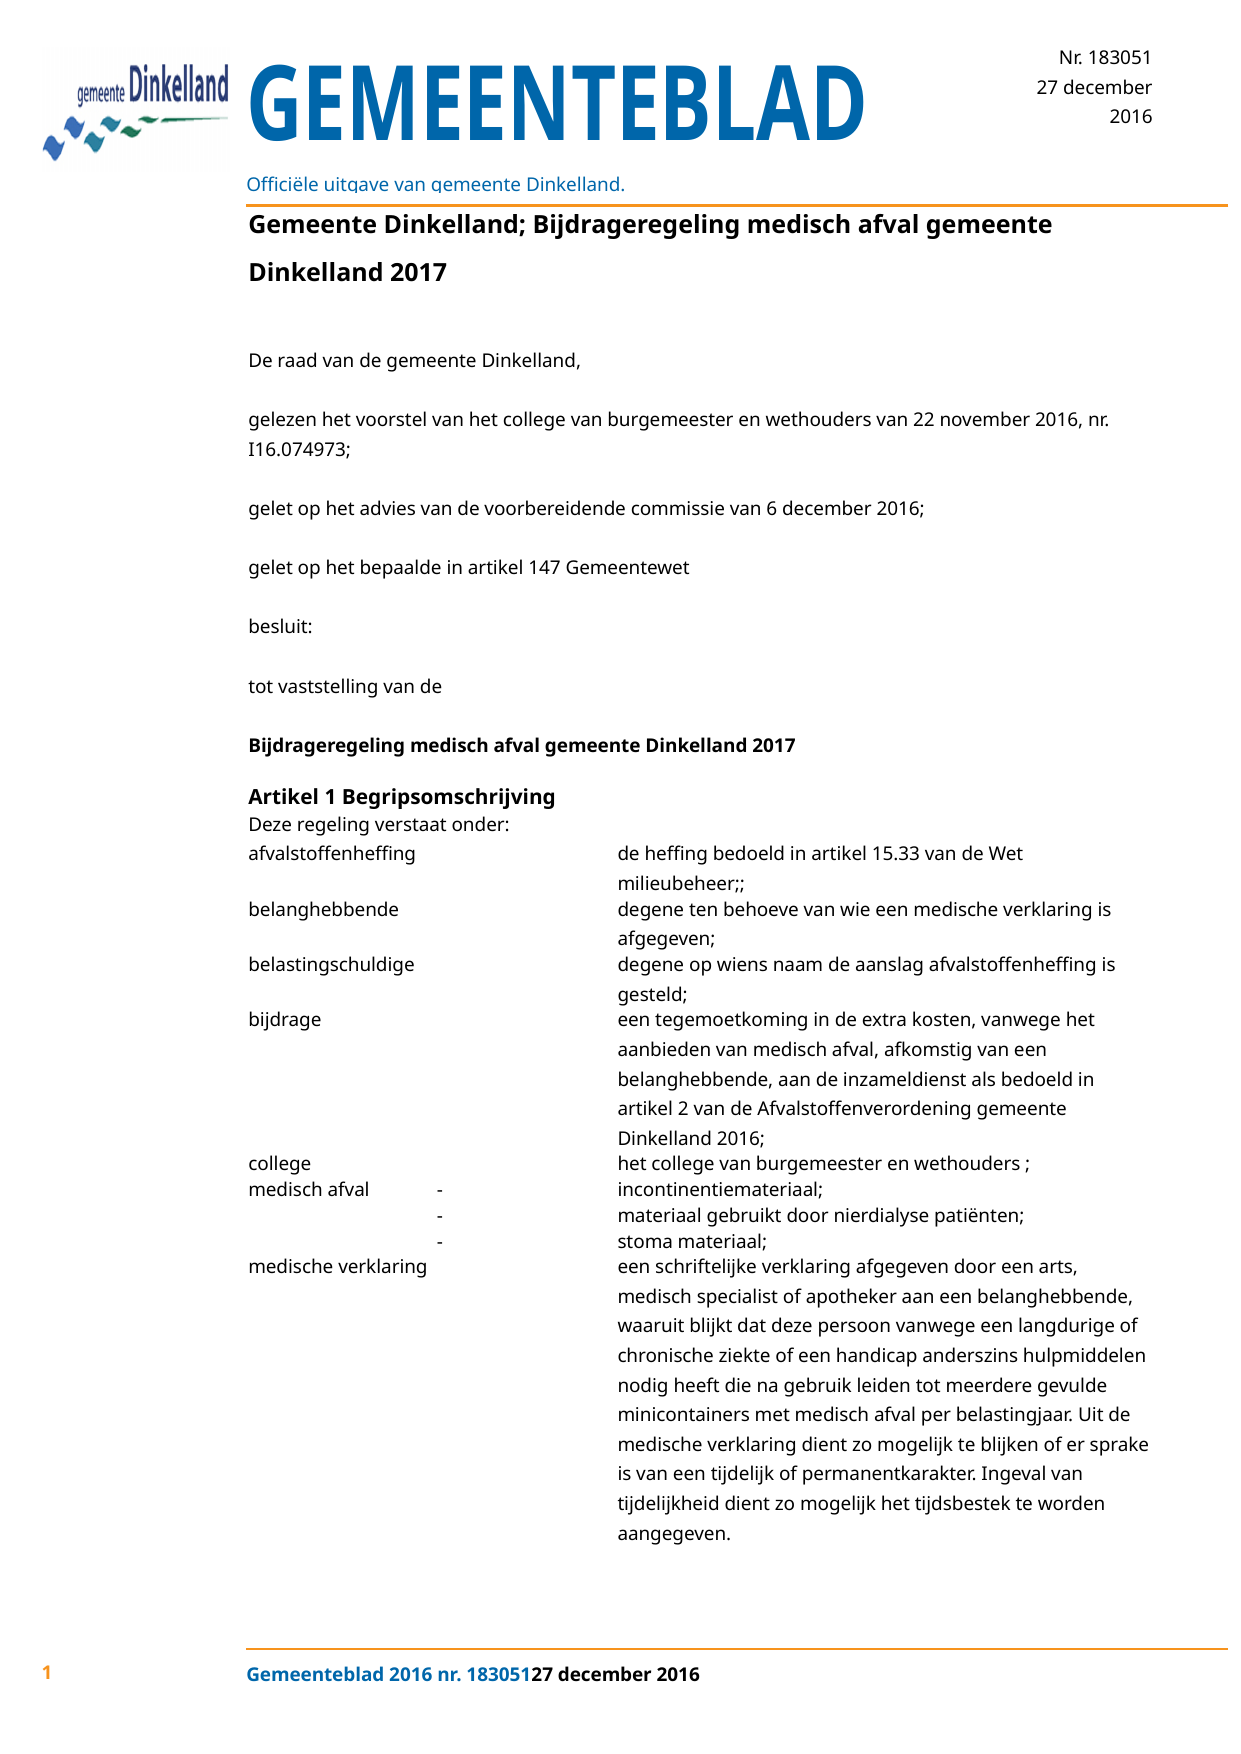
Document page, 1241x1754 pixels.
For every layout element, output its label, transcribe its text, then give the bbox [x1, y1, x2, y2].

table_cell - [437, 1176, 617, 1202]
table_header [437, 841, 617, 896]
table_cell medisch afval [248, 1176, 437, 1202]
table_cell bijdrage [248, 1007, 437, 1151]
table_header de heffing bedoeld in artikel 15.33 van de Wet milieubeheer;; [617, 841, 1152, 896]
table_cell degene ten behoeve van wie een medische verklaring is afgegeven; [617, 896, 1152, 951]
table_cell [248, 1202, 437, 1228]
text gelet op het bepaalde in artikel 147 Gemeentewet [248, 554, 1152, 580]
text gelezen het voorstel van het college van burgemeester en wethouders van 22 november 2016, nr. I16.074973; [248, 407, 1152, 462]
table_cell [437, 1254, 617, 1546]
table_cell [437, 896, 617, 951]
table_cell het college van burgemeester en wethouders ; [617, 1151, 1152, 1176]
table_cell belastingschuldige [248, 951, 437, 1007]
text gelet op het advies van de voorbereidende commissie van 6 december 2016; [248, 495, 1152, 521]
table_header afvalstoffenheffing [248, 841, 437, 896]
table_cell [437, 951, 617, 1007]
table_cell incontinentiemateriaal; [617, 1176, 1152, 1202]
text Gemeente Dinkelland; Bijdrageregeling medisch afval gemeente Dinkelland 2017 [248, 207, 1152, 288]
table_cell [437, 1007, 617, 1151]
table_cell een schriftelijke verklaring afgegeven door een arts, medisch specialist of apotheker aan een belanghebbende, waaruit blijkt dat deze persoon vanwege een langdurige of chronische ziekte of een handicap anderszins hulpmiddelen nodig heeft die na gebruik leiden tot meerdere gevulde minicontainers met medisch afval per belastingjaar. Uit de medische verklaring dient zo mogelijk te blijken of er sprake is van een tijdelijk of permanentkarakter. Ingeval van tijdelijkheid dient zo mogelijk het tijdsbestek te worden aangegeven. [617, 1254, 1152, 1546]
table_cell college [248, 1151, 437, 1176]
table_cell belanghebbende [248, 896, 437, 951]
picture [41, 47, 231, 172]
table_cell medische verklaring [248, 1254, 437, 1546]
text tot vaststelling van de [248, 673, 1152, 699]
text Deze regeling verstaat onder: [248, 811, 1152, 837]
table_cell - [437, 1202, 617, 1228]
table_cell stoma materiaal; [617, 1228, 1152, 1253]
table_cell [248, 1228, 437, 1253]
text De raad van de gemeente Dinkelland, [248, 347, 1152, 373]
table_cell [437, 1151, 617, 1176]
table_cell - [437, 1228, 617, 1253]
table_cell materiaal gebruikt door nierdialyse patiënten; [617, 1202, 1152, 1228]
table_cell een tegemoetkoming in de extra kosten, vanwege het aanbieden van medisch afval, afkomstig van een belanghebbende, aan de inzameldienst als bedoeld in artikel 2 van de Afvalstoffenverordening gemeente Dinkelland 2016; [617, 1007, 1152, 1151]
text besluit: [248, 614, 1152, 639]
text Bijdrageregeling medisch afval gemeente Dinkelland 2017 [248, 732, 1152, 758]
table_cell degene op wiens naam de aanslag afvalstoffenheffing is gesteld; [617, 951, 1152, 1007]
text Artikel 1 Begripsomschrijving [248, 782, 1152, 811]
